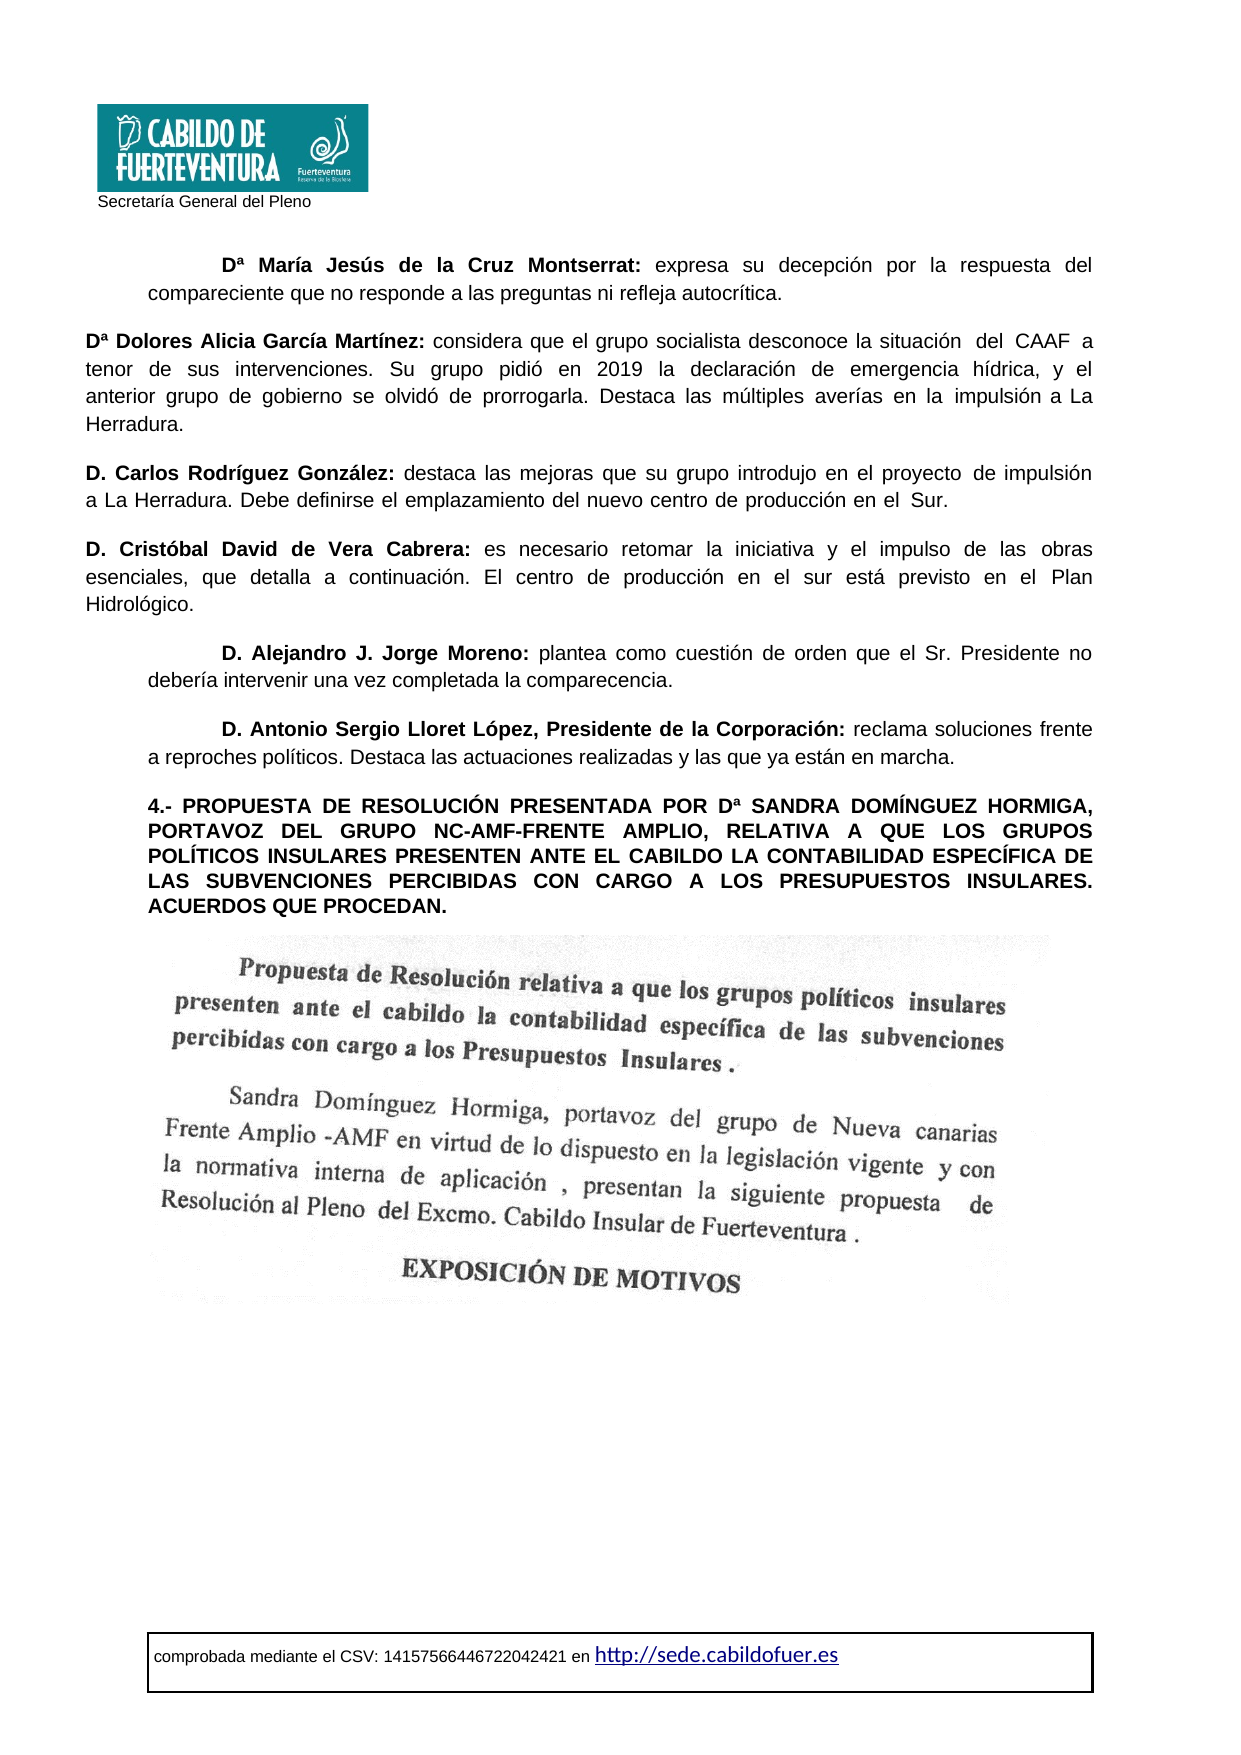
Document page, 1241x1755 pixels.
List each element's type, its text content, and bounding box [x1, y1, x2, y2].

text D. Alejandro J. Jorge Moreno: plantea como cuestión de orden que el Sr. Presidente no debería intervenir una vez completada la comparecencia. [148, 641, 1093, 692]
text D. Carlos Rodríguez González: destaca las mejoras que su grupo introdujo en el proyecto de impulsión a La Herradura. Debe definirse el emplazamiento del nuevo centro de producción en el Sur. [85, 460, 1093, 512]
text Dª María Jesús de la Cruz Montserrat: expresa su decepción por la respuesta del compareciente que no responde a las preguntas ni refleja autocrítica. [148, 253, 1093, 304]
text D. Antonio Sergio Lloret López, Presidente de la Corporación: reclama soluciones frente a reproches políticos. Destaca las actuaciones realizadas y las que ya están en marcha. [148, 717, 1093, 768]
subtitle 4.- PROPUESTA DE RESOLUCIÓN PRESENTADA POR Dª SANDRA DOMÍNGUEZ HORMIGA, PORTAVOZ DEL GRUPO NC-AMF-FRENTE AMPLIO, RELATIVA A QUE LOS GRUPOS POLÍTICOS INSULARES PRESENTEN ANTE EL CABILDO LA CONTABILIDAD ESPECÍFICA DE LAS SUBVENCIONES PERCIBIDAS CON CARGO A LOS PRESUPUESTOS INSULARES. ACUERDOS QUE PROCEDAN. [148, 794, 1093, 918]
text Dª Dolores Alicia García Martínez: considera que el grupo socialista desconoce la situación del CAAF a tenor de sus intervenciones. Su grupo pidió en 2019 la declaración de emergencia hídrica, y el anterior grupo de gobierno se olvidó de prorrogarla. Destaca las múltiples averías en la impulsión a La Herradura. [85, 329, 1093, 436]
text D. Cristóbal David de Vera Cabrera: es necesario retomar la iniciativa y el impulso de las obras esenciales, que detalla a continuación. El centro de producción en el sur está previsto en el Plan Hidrológico. [85, 537, 1093, 616]
